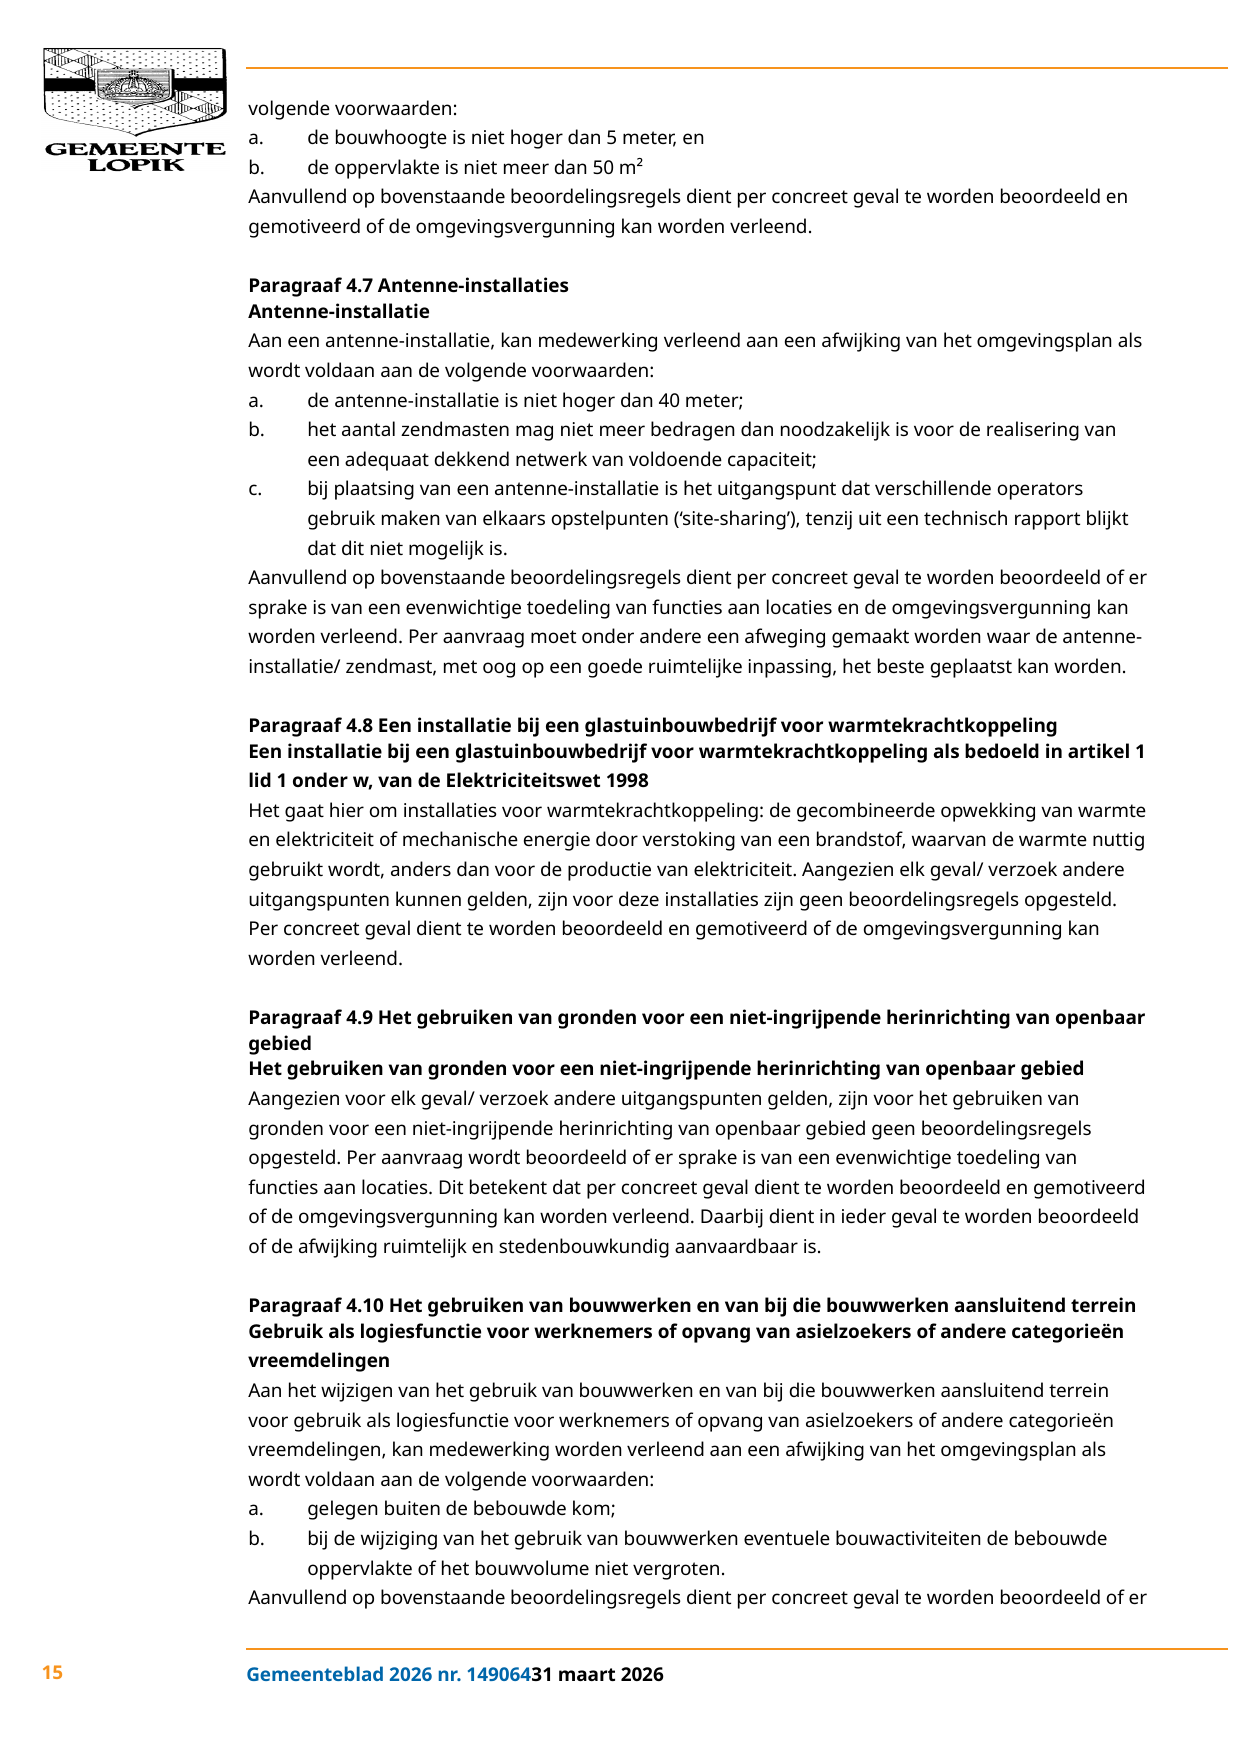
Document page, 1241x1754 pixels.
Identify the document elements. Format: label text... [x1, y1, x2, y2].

list de antenne-installatie is niet hoger dan 40 meter; [248, 387, 1152, 412]
list bij de wijziging van het gebruik van bouwwerken eventuele bouwactiviteiten de bebouwde oppervlakte of het bouwvolume niet vergroten. [248, 1525, 1152, 1580]
text Aan een antenne-installatie, kan medewerking verleend aan een afwijking van het omgevingsplan als wordt voldaan aan de volgende voorwaarden: [248, 328, 1152, 383]
list bij plaatsing van een antenne-installatie is het uitgangspunt dat verschillende operators gebruik maken van elkaars opstelpunten (‘site-sharing’), tenzij uit een technisch rapport blijkt dat dit niet mogelijk is. [248, 476, 1152, 560]
text volgende voorwaarden: [248, 95, 1152, 121]
list de oppervlakte is niet meer dan 50 m² [248, 154, 1152, 180]
text Een installatie bij een glastuinbouwbedrijf voor warmtekrachtkoppeling als bedoeld in artikel 1 lid 1 onder w, van de Elektriciteitswet 1998 [248, 738, 1152, 793]
text Het gebruiken van gronden voor een niet-ingrijpende herinrichting van openbaar gebied [248, 1056, 1152, 1081]
text Antenne-installatie [248, 298, 1152, 324]
text Gebruik als logiesfunctie voor werknemers of opvang van asielzoekers of andere categorieën vreemdelingen [248, 1318, 1152, 1373]
text Aangezien voor elk geval/ verzoek andere uitgangspunten gelden, zijn voor het gebruiken van gronden voor een niet-ingrijpende herinrichting van openbaar gebied geen beoordelingsregels opgesteld. Per aanvraag wordt beoordeeld of er sprake is van een evenwichtige toedeling van functies aan locaties. Dit betekent dat per concreet geval dient te worden beoordeeld en gemotiveerd of de omgevingsvergunning kan worden verleend. Daarbij dient in ieder geval te worden beoordeeld of de afwijking ruimtelijk en stedenbouwkundig aanvaardbaar is. [248, 1085, 1152, 1259]
text Aanvullend op bovenstaande beoordelingsregels dient per concreet geval te worden beoordeeld en gemotiveerd of de omgevingsvergunning kan worden verleend. [248, 183, 1152, 239]
list gelegen buiten de bebouwde kom; [248, 1496, 1152, 1521]
list de bouwhoogte is niet hoger dan 5 meter, en [248, 124, 1152, 150]
text Aanvullend op bovenstaande beoordelingsregels dient per concreet geval te worden beoordeeld of er sprake is van een evenwichtige toedeling van functies aan locaties en de omgevingsvergunning kan worden verleend. Per aanvraag moet onder andere een afweging gemaakt worden waar de antenne-installatie/ zendmast, met oog op een goede ruimtelijke inpassing, het beste geplaatst kan worden. [248, 564, 1152, 679]
picture [41, 47, 231, 172]
text Paragraaf 4.9 Het gebruiken van gronden voor een niet-ingrijpende herinrichting van openbaar gebied [248, 1004, 1152, 1056]
text Aanvullend op bovenstaande beoordelingsregels dient per concreet geval te worden beoordeeld of er [248, 1584, 1152, 1610]
text Paragraaf 4.7 Antenne-installaties [248, 272, 1152, 298]
text Paragraaf 4.10 Het gebruiken van bouwwerken en van bij die bouwwerken aansluitend terrein [248, 1292, 1152, 1318]
text Paragraaf 4.8 Een installatie bij een glastuinbouwbedrijf voor warmtekrachtkoppeling [248, 712, 1152, 738]
text Aan het wijzigen van het gebruik van bouwwerken en van bij die bouwwerken aansluitend terrein voor gebruik als logiesfunctie voor werknemers of opvang van asielzoekers of andere categorieën vreemdelingen, kan medewerking worden verleend aan een afwijking van het omgevingsplan als wordt voldaan aan de volgende voorwaarden: [248, 1377, 1152, 1492]
text Het gaat hier om installaties voor warmtekrachtkoppeling: de gecombineerde opwekking van warmte en elektriciteit of mechanische energie door verstoking van een brandstof, waarvan de warmte nuttig gebruikt wordt, anders dan voor de productie van elektriciteit. Aangezien elk geval/ verzoek andere uitgangspunten kunnen gelden, zijn voor deze installaties zijn geen beoordelingsregels opgesteld. Per concreet geval dient te worden beoordeeld en gemotiveerd of de omgevingsvergunning kan worden verleend. [248, 797, 1152, 971]
list het aantal zendmasten mag niet meer bedragen dan noodzakelijk is voor de realisering van een adequaat dekkend netwerk van voldoende capaciteit; [248, 416, 1152, 472]
